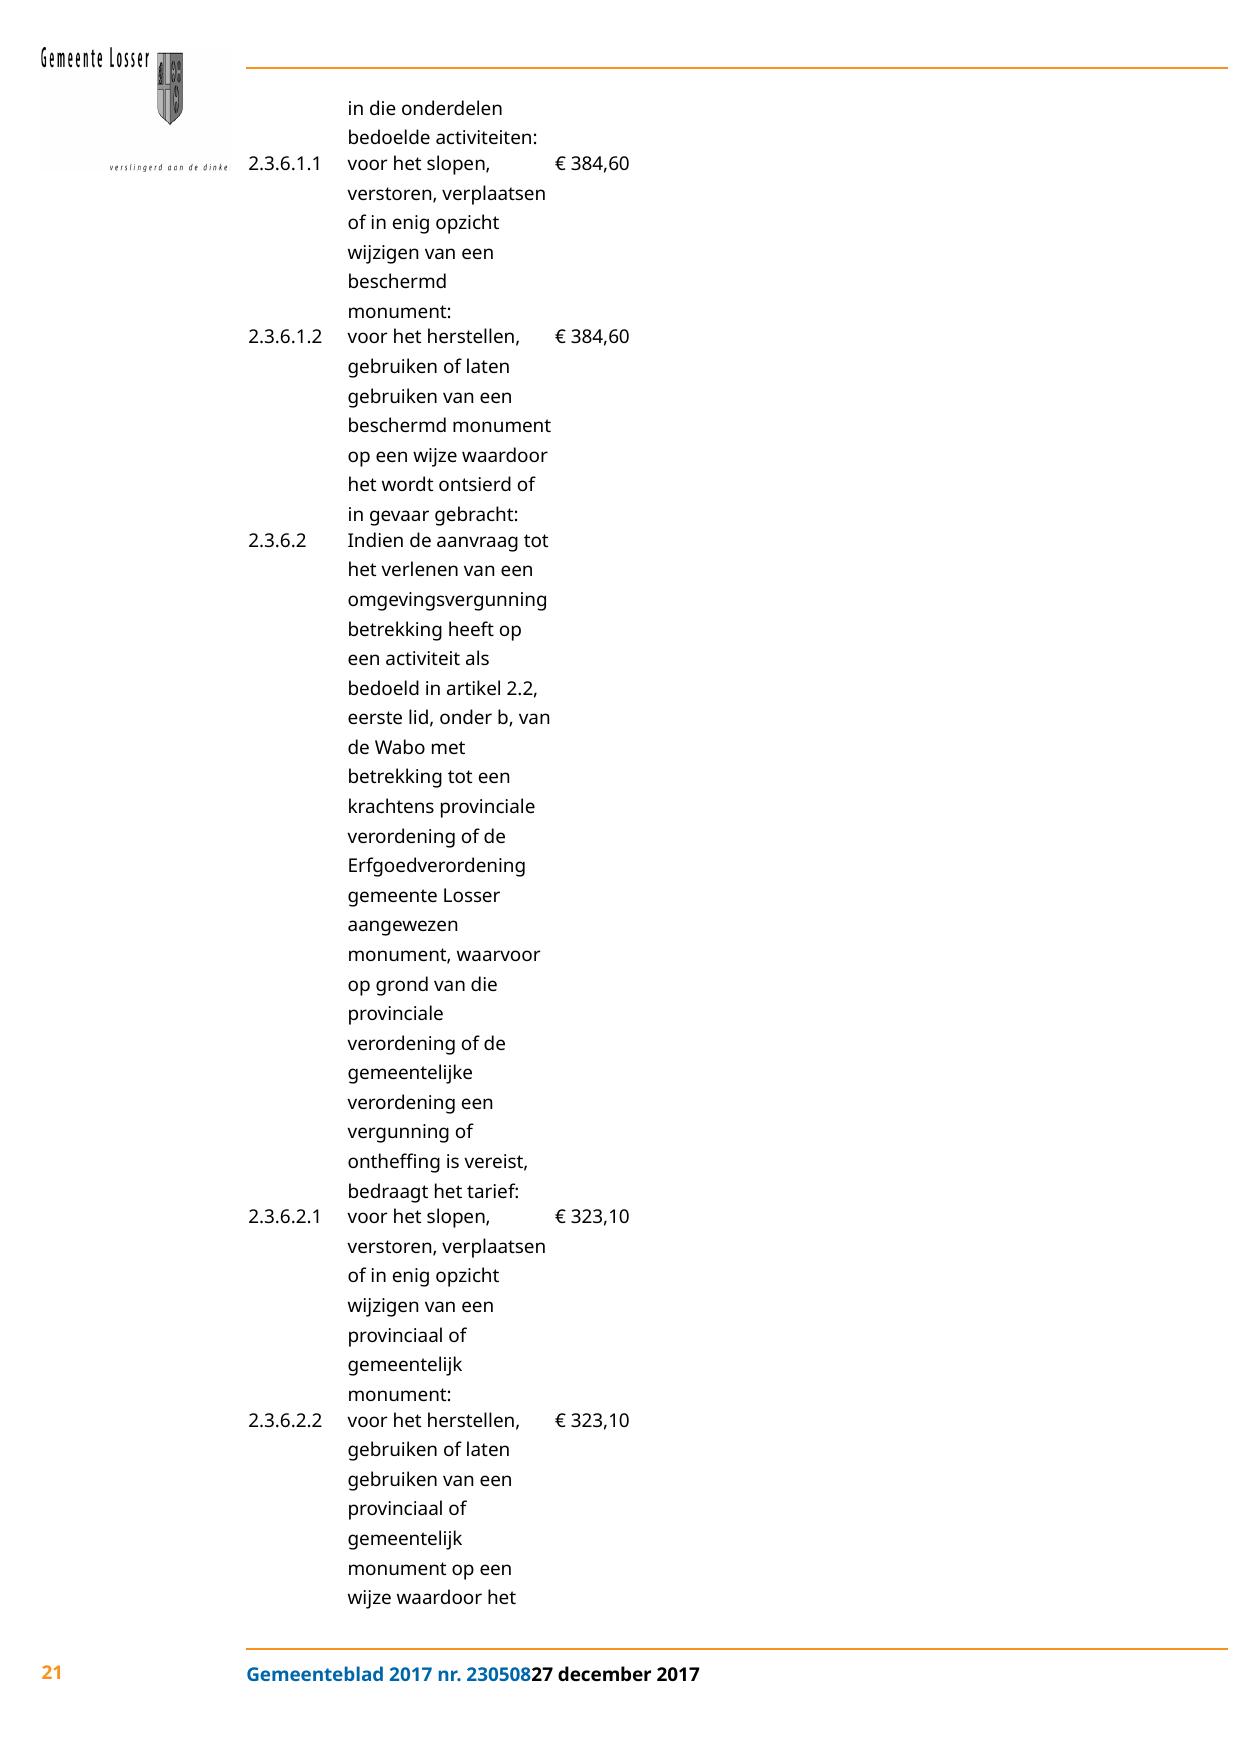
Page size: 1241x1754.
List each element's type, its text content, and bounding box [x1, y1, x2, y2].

table_cell 2.3.6.2.1 [248, 1204, 347, 1407]
table_cell € 323,10 [555, 1407, 654, 1610]
table_cell 2.3.6.1.1 [248, 150, 347, 324]
table_cell € 384,60 [555, 150, 654, 324]
table_cell 2.3.6.2.2 [248, 1407, 347, 1610]
table_cell € 323,10 [555, 1204, 654, 1407]
table_cell [555, 527, 654, 1203]
table_cell € 384,60 [555, 324, 654, 527]
table_cell [555, 95, 654, 150]
table_cell voor het herstellen, gebruiken of laten gebruiken van een provinciaal of gemeentelijk monument op een wijze waardoor het [348, 1407, 555, 1610]
table_cell voor het slopen, verstoren, verplaatsen of in enig opzicht wijzigen van een beschermd monument: [348, 150, 555, 324]
table_cell [248, 95, 347, 150]
table_cell 2.3.6.2 [248, 527, 347, 1203]
picture [41, 47, 231, 172]
table_cell Indien de aanvraag tot het verlenen van een omgevingsvergunning betrekking heeft op een activiteit als bedoeld in artikel 2.2, eerste lid, onder b, van de Wabo met betrekking tot een krachtens provinciale verordening of de Erfgoedverordening gemeente Losser aangewezen monument, waarvoor op grond van die provinciale verordening of de gemeentelijke verordening een vergunning of ontheffing is vereist, bedraagt het tarief: [348, 527, 555, 1203]
table_cell voor het herstellen, gebruiken of laten gebruiken van een beschermd monument op een wijze waardoor het wordt ontsierd of in gevaar gebracht: [348, 324, 555, 527]
table_cell in die onderdelen bedoelde activiteiten: [348, 95, 555, 150]
table_cell 2.3.6.1.2 [248, 324, 347, 527]
table_cell voor het slopen, verstoren, verplaatsen of in enig opzicht wijzigen van een provinciaal of gemeentelijk monument: [348, 1204, 555, 1407]
